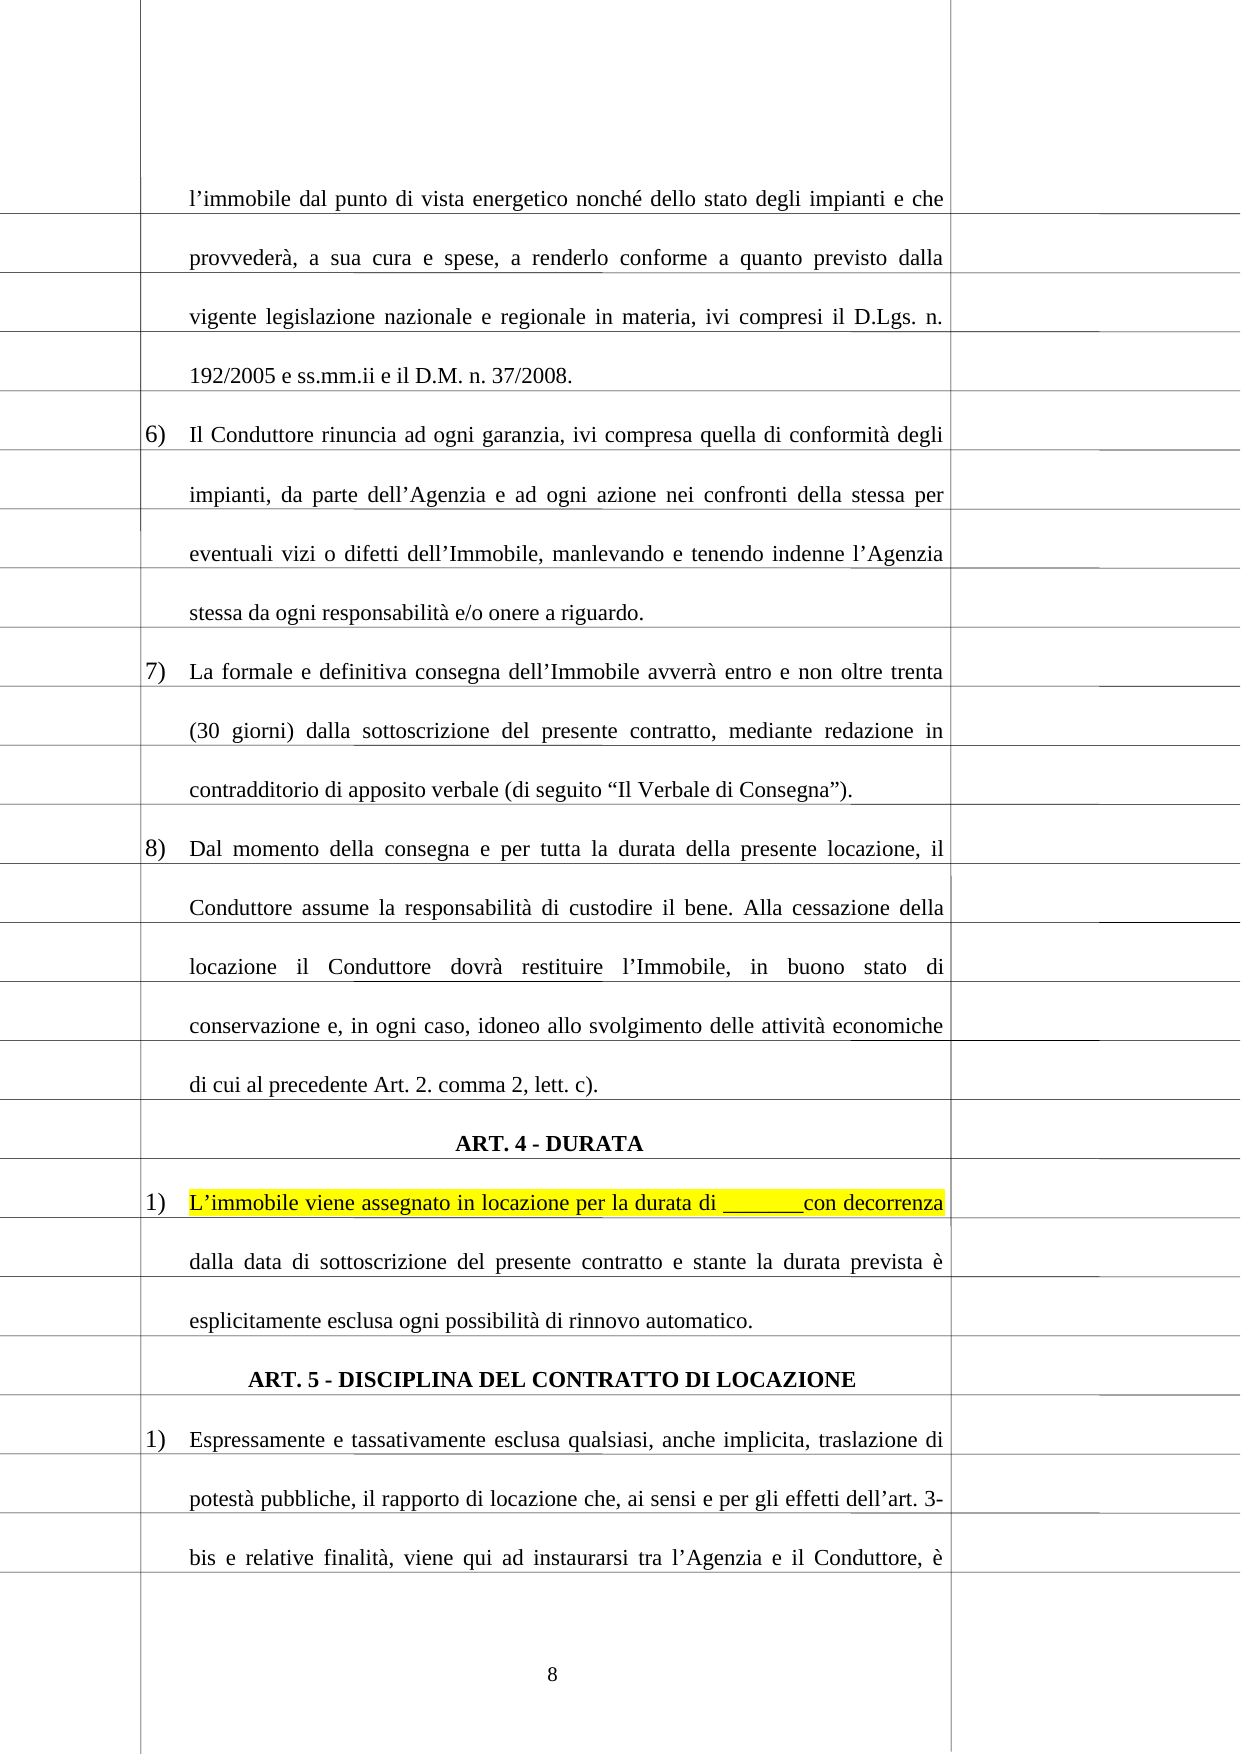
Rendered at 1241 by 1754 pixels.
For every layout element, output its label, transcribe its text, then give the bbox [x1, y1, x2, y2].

text Art. 5 - Disciplina del contratto di locazione [159, 1341, 945, 1394]
list Il Conduttore rinuncia ad ogni garanzia, ivi compresa quella di conformità degli [145, 396, 945, 449]
list l’immobile dal punto di vista energetico nonché dello stato degli impianti e che [145, 159, 945, 213]
list Dal momento della consegna e per tutta la durata della presente locazione, il [145, 809, 945, 863]
list bis e relative finalità, viene qui ad instaurarsi tra l’Agenzia e il Conduttore, è [145, 1514, 945, 1571]
list eventuali vizi o difetti dell’Immobile, manlevando e tenendo indenne l’Agenzia [145, 510, 945, 567]
list Conduttore assume la responsabilità di custodire il bene. Alla cessazione della [145, 864, 945, 922]
list vigente legislazione nazionale e regionale in materia, ivi compresi il D.Lgs. n. [145, 273, 945, 331]
list (30 giorni) dalla sottoscrizione del presente contratto, mediante redazione in [145, 687, 945, 745]
list La formale e definitiva consegna dell’Immobile avverrà entro e non oltre trenta [145, 632, 945, 685]
text [159, 1396, 945, 1400]
list potestà pubbliche, il rapporto di locazione che, ai sensi e per gli effetti dell’art. 3- [145, 1455, 945, 1512]
list contradditorio di apposito verbale (di seguito “Il Verbale di Consegna”). [145, 746, 945, 803]
list esplicitamente esclusa ogni possibilità di rinnovo automatico. [145, 1277, 945, 1335]
list conservazione e, in ogni caso, idoneo allo svolgimento delle attività economiche [145, 982, 945, 1040]
text [159, 1159, 945, 1163]
list 192/2005 e ss.mm.ii e il D.M. n. 37/2008. [145, 332, 945, 390]
list impianti, da parte dell’Agenzia e ad ogni azione nei confronti della stessa per [145, 451, 945, 508]
list Espressamente e tassativamente esclusa qualsiasi, anche implicita, traslazione di [145, 1400, 945, 1453]
list di cui al precedente Art. 2. comma 2, lett. c). [145, 1041, 945, 1099]
list provvederà, a sua cura e spese, a renderlo conforme a quanto previsto dalla [145, 214, 945, 272]
list stessa da ogni responsabilità e/o onere a riguardo. [145, 569, 945, 626]
list locazione il Conduttore dovrà restituire l’Immobile, in buono stato di [145, 923, 945, 981]
text Art. 4 - Durata [159, 1104, 945, 1158]
list L’immobile viene assegnato in locazione per la durata di _______con decorrenza [145, 1163, 945, 1217]
list dalla data di sottoscrizione del presente contratto e stante la durata prevista è [145, 1218, 945, 1276]
